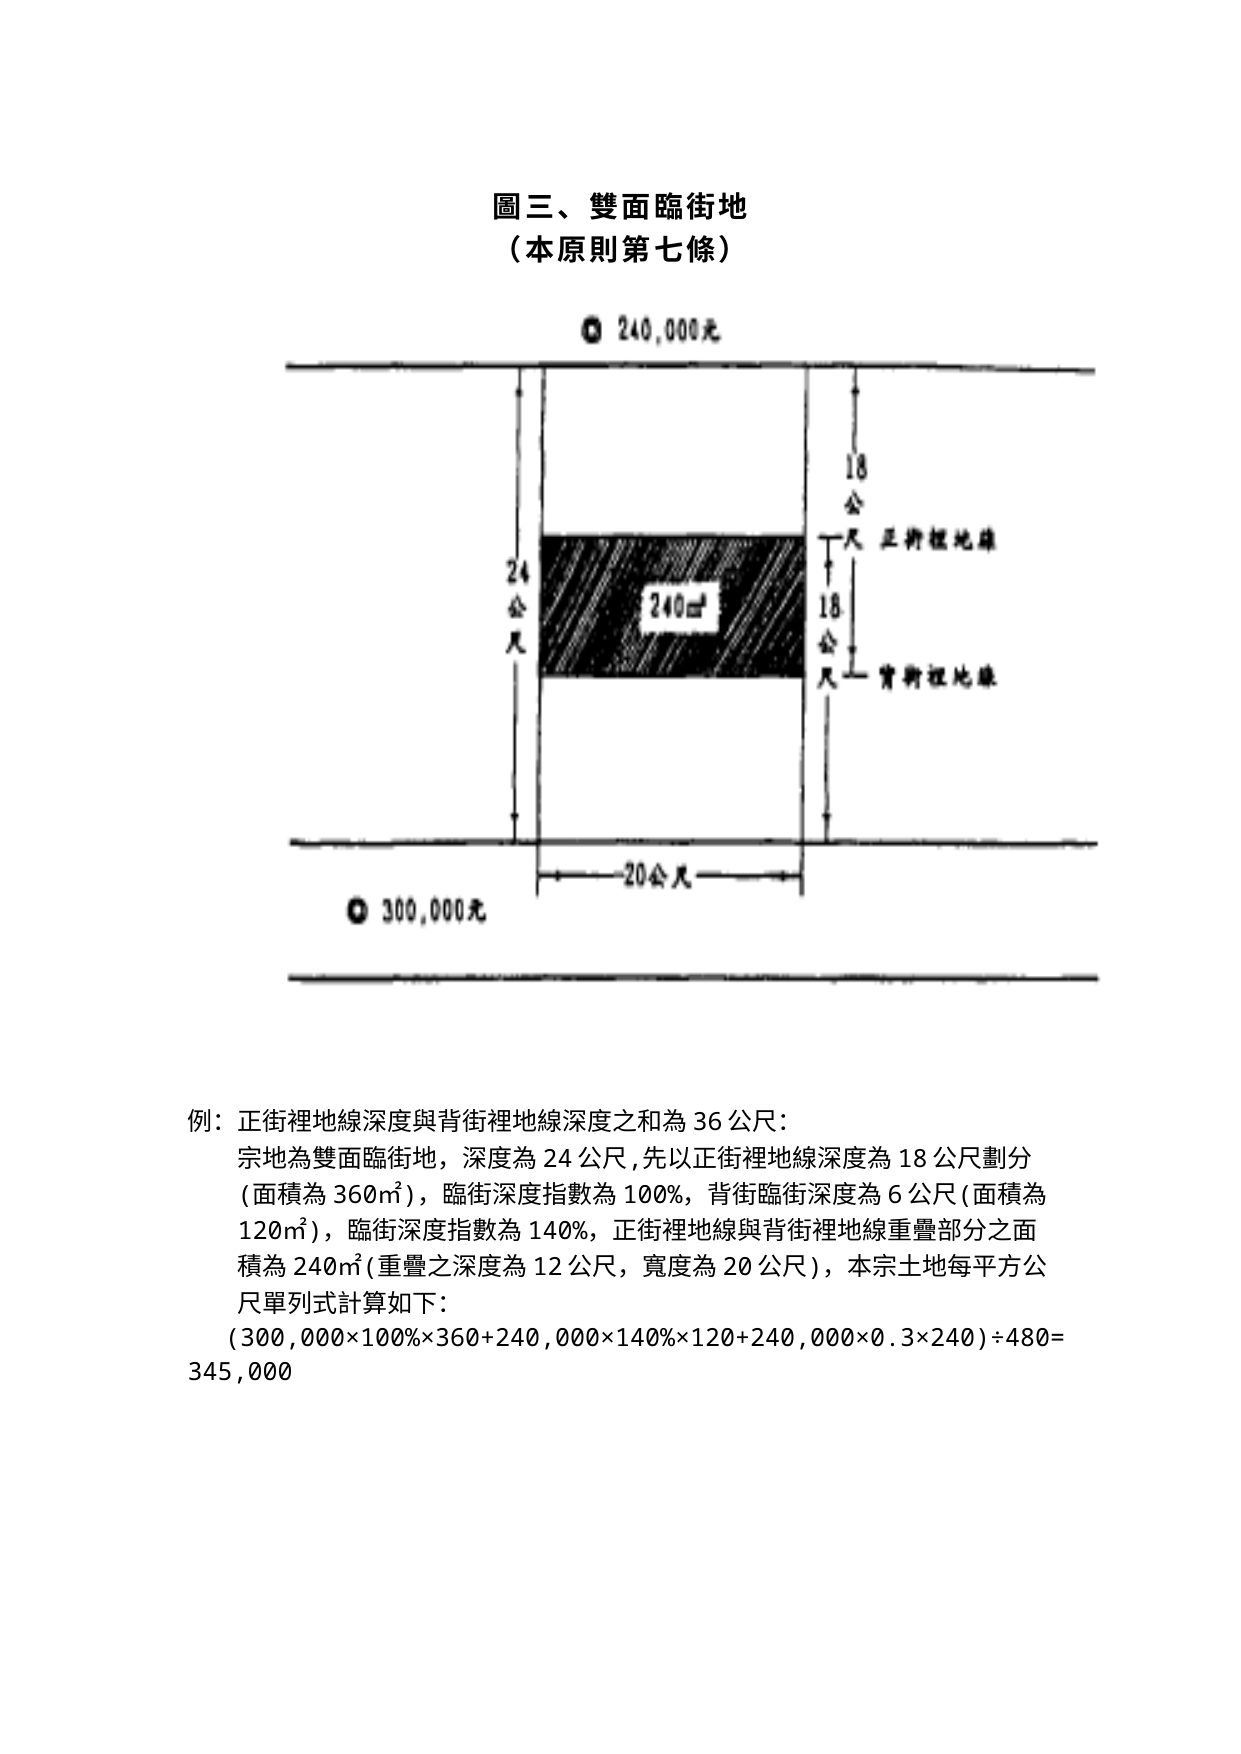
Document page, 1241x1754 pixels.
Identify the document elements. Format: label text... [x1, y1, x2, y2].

text (300,000×100%×360+240,000×140%×120+240,000×0.3×240)÷480=345,000 [187, 1319, 1067, 1387]
text 圖三、雙面臨街地 [188, 184, 1053, 226]
text （本原則第七條） [188, 226, 1053, 269]
text 例：正街裡地線深度與背街裡地線深度之和為36公尺： [187, 1102, 1053, 1138]
text 宗地為雙面臨街地，深度為24公尺,先以正街裡地線深度為18公尺劃分(面積為360㎡)，臨街深度指數為100%，背街臨街深度為6公尺(面積為120㎡)，臨街深度指數為140%，正街裡地線與背街裡地線重疊部分之面積為240㎡(重疊之深度為12公尺，寬度為20公尺)，本宗土地每平方公尺單列式計算如下： [237, 1138, 1053, 1319]
picture [261, 302, 1136, 1000]
